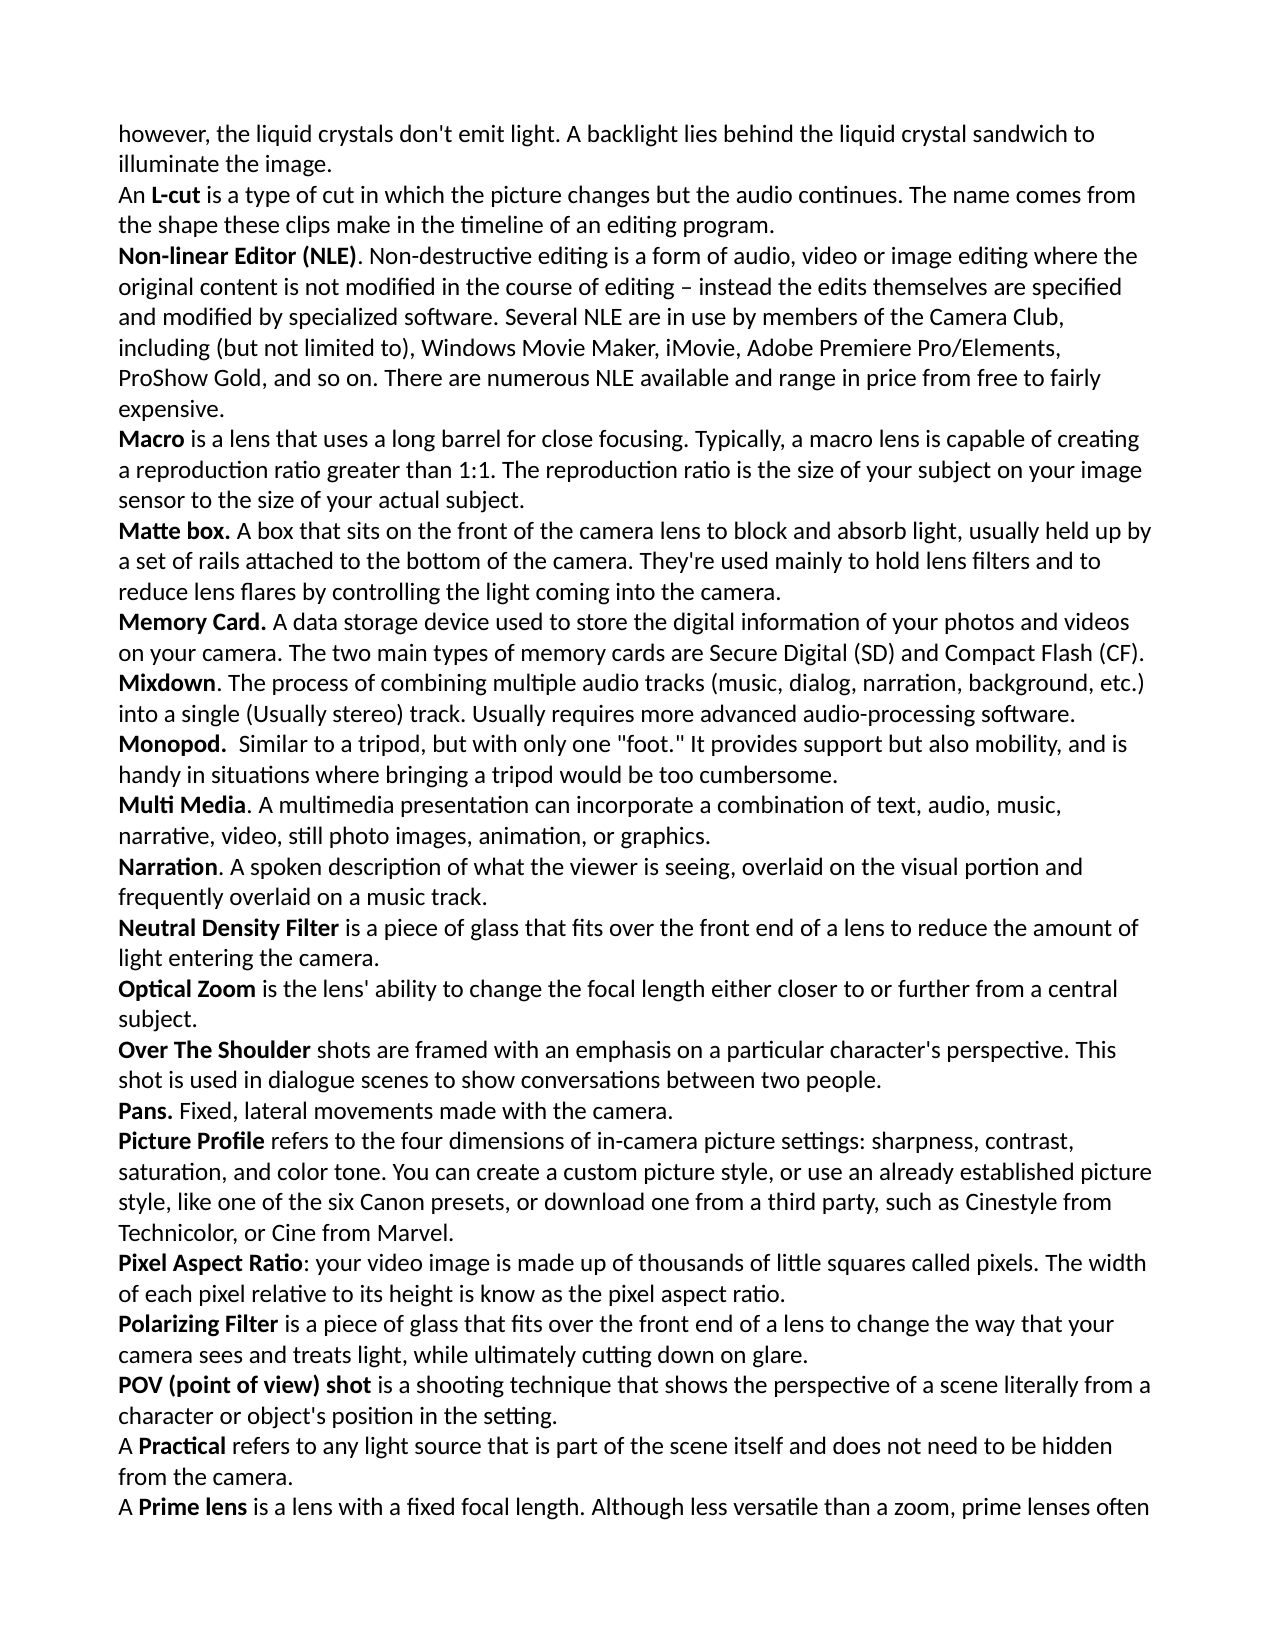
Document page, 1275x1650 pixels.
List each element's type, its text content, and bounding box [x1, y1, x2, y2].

text Non-linear Editor (NLE). Non-destructive editing is a form of audio, video or image editing where the original content is not modified in the course of editing – instead the edits themselves are specified and modified by specialized software. Several NLE are in use by members of the Camera Club, including (but not limited to), Windows Movie Maker, iMovie, Adobe Premiere Pro/Elements, ProShow Gold, and so on. There are numerous NLE available and range in price from free to fairly expensive. [118, 240, 1157, 423]
text Monopod. Similar to a tripod, but with only one "foot." It provides support but also mobility, and is handy in situations where bringing a tripod would be too cumbersome. [118, 728, 1157, 789]
text Pixel Aspect Ratio: your video image is made up of thousands of little squares called pixels. The width of each pixel relative to its height is know as the pixel aspect ratio. [118, 1247, 1157, 1308]
text An L-cut is a type of cut in which the picture changes but the audio continues. The name comes from the shape these clips make in the timeline of an editing program. [118, 179, 1157, 240]
text POV (point of view) shot is a shooting technique that shows the perspective of a scene literally from a character or object's position in the setting. [118, 1369, 1157, 1431]
text A Practical refers to any light source that is part of the scene itself and does not need to be hidden from the camera. [118, 1431, 1157, 1492]
text Macro is a lens that uses a long barrel for close focusing. Typically, a macro lens is capable of creating a reproduction ratio greater than 1:1. The reproduction ratio is the size of your subject on your image sensor to the size of your actual subject. [118, 423, 1157, 515]
text Over The Shoulder shots are framed with an emphasis on a particular character's perspective. This shot is used in dialogue scenes to show conversations between two people. [118, 1034, 1157, 1095]
text Picture Profile refers to the four dimensions of in-camera picture settings: sharpness, contrast, saturation, and color tone. You can create a custom picture style, or use an already established picture style, like one of the six Canon presets, or download one from a third party, such as Cinestyle from Technicolor, or Cine from Marvel. [118, 1125, 1157, 1247]
text Optical Zoom is the lens' ability to change the focal length either closer to or further from a central subject. [118, 973, 1157, 1034]
text Mixdown. The process of combining multiple audio tracks (music, dialog, narration, background, etc.) into a single (Usually stereo) track. Usually requires more advanced audio-processing software. [118, 667, 1157, 728]
text however, the liquid crystals don't emit light. A backlight lies behind the liquid crystal sandwich to illuminate the image. [118, 118, 1157, 179]
text Memory Card. A data storage device used to store the digital information of your photos and videos on your camera. The two main types of memory cards are Secure Digital (SD) and Compact Flash (CF). [118, 606, 1157, 667]
text Multi Media. A multimedia presentation can incorporate a combination of text, audio, music, narrative, video, still photo images, animation, or graphics. [118, 789, 1157, 851]
text Neutral Density Filter is a piece of glass that fits over the front end of a lens to reduce the amount of light entering the camera. [118, 912, 1157, 973]
text Polarizing Filter is a piece of glass that fits over the front end of a lens to change the way that your camera sees and treats light, while ultimately cutting down on glare. [118, 1308, 1157, 1369]
text Pans. Fixed, lateral movements made with the camera. [118, 1095, 1157, 1125]
text A Prime lens is a lens with a fixed focal length. Although less versatile than a zoom, prime lenses often [118, 1492, 1157, 1522]
text Matte box. A box that sits on the front of the camera lens to block and absorb light, usually held up by a set of rails attached to the bottom of the camera. They're used mainly to hold lens filters and to reduce lens flares by controlling the light coming into the camera. [118, 515, 1157, 606]
text Narration. A spoken description of what the viewer is seeing, overlaid on the visual portion and frequently overlaid on a music track. [118, 851, 1157, 912]
